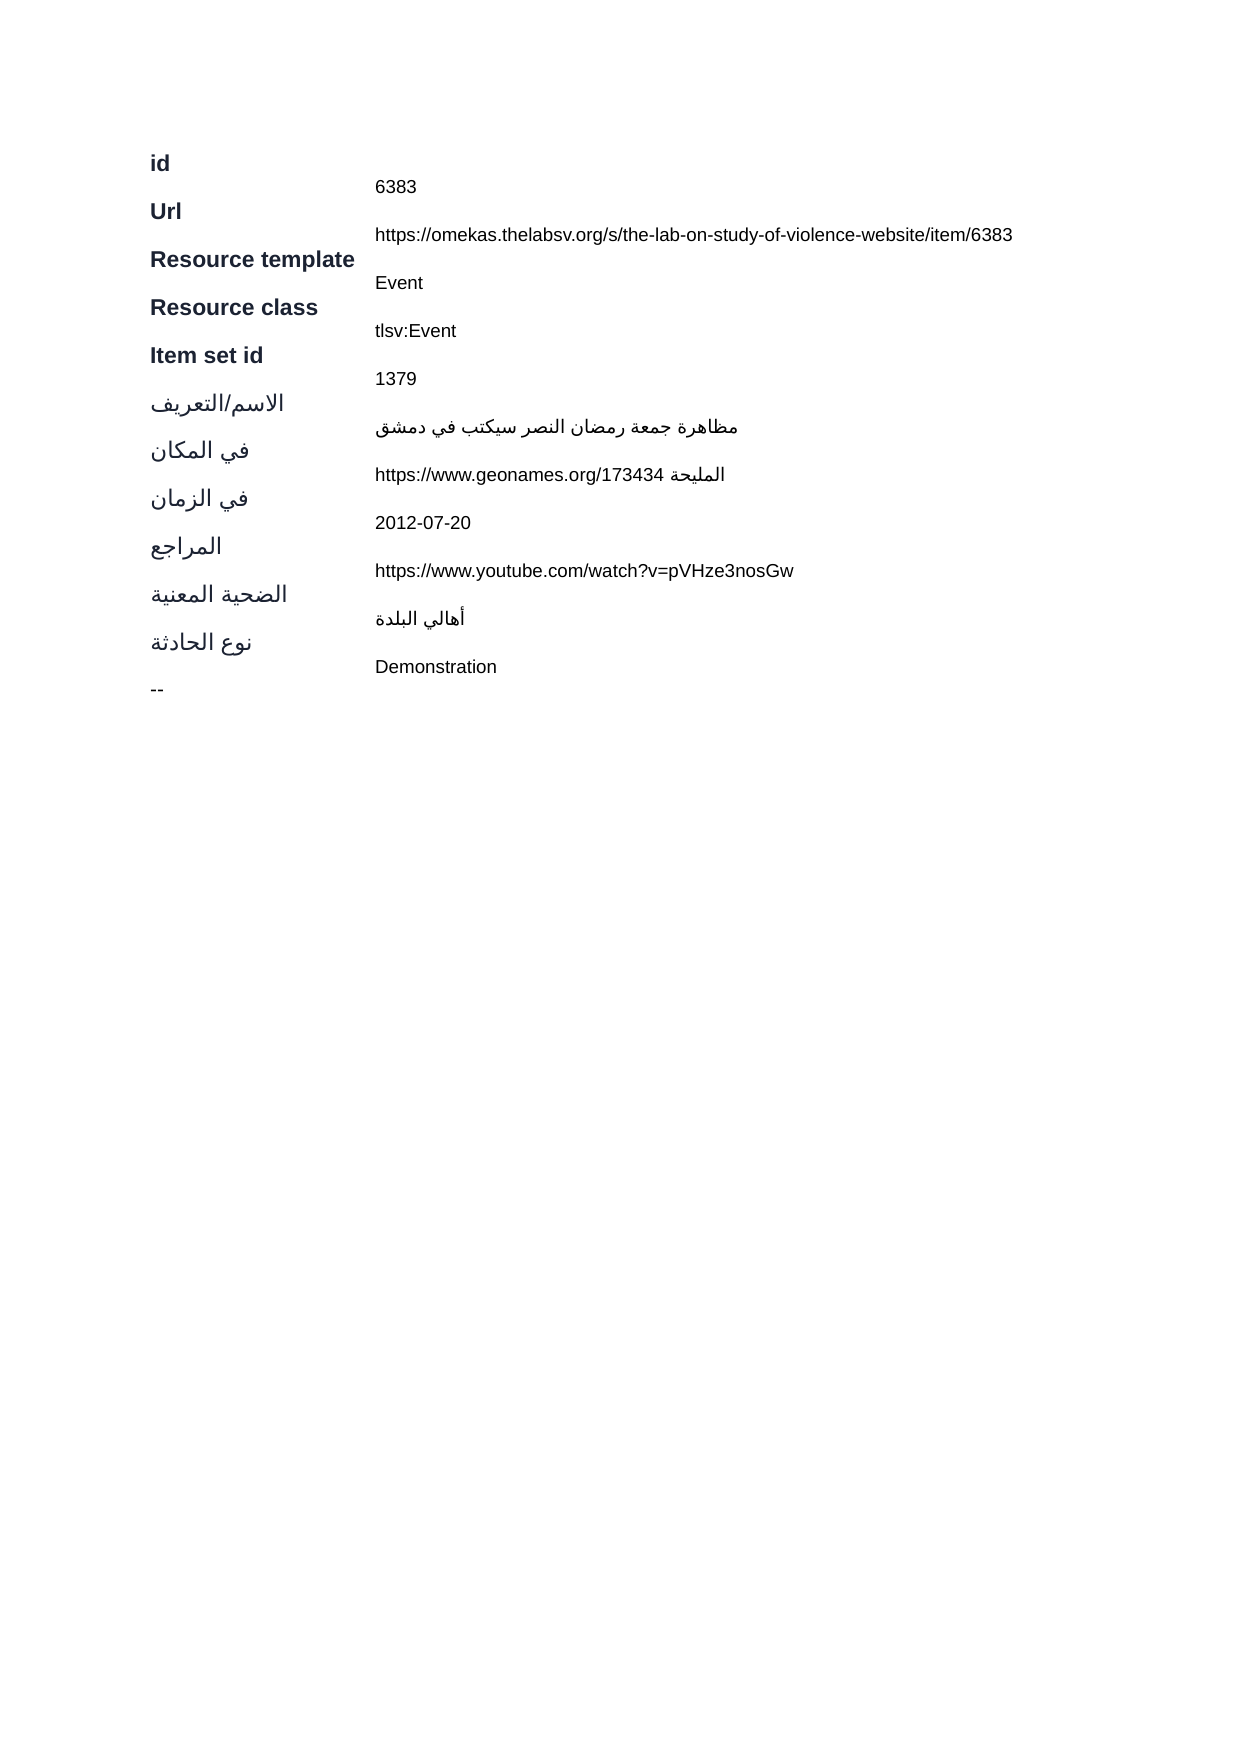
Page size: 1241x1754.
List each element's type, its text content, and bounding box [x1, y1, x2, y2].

text tlsv:Event [375, 320, 1090, 342]
text https://omekas.thelabsv.org/s/the-lab-on-study-of-violence-website/item/6383 [375, 224, 1090, 246]
text في الزمان [150, 485, 1090, 512]
text https://www.geonames.org/173434 المليحة [375, 464, 1090, 485]
text 6383 [375, 176, 1090, 198]
text في المكان [150, 437, 1090, 464]
text -- [150, 677, 1090, 701]
text الضحية المعنية [150, 581, 1090, 608]
text Event [375, 272, 1090, 294]
text id [150, 150, 1090, 176]
text Url [150, 198, 1090, 224]
text 2012-07-20 [375, 512, 1090, 533]
text Item set id [150, 342, 1090, 368]
text الاسم/التعريف [150, 389, 1090, 416]
text Demonstration [375, 656, 1090, 677]
text مظاهرة جمعة رمضان النصر سيكتب في دمشق [375, 416, 1090, 437]
text المراجع [150, 533, 1090, 560]
text أهالي البلدة [375, 608, 1090, 629]
text Resource class [150, 294, 1090, 320]
text نوع الحادثة [150, 629, 1090, 656]
text 1379 [375, 368, 1090, 389]
text Resource template [150, 246, 1090, 272]
text https://www.youtube.com/watch?v=pVHze3nosGw [375, 560, 1090, 581]
